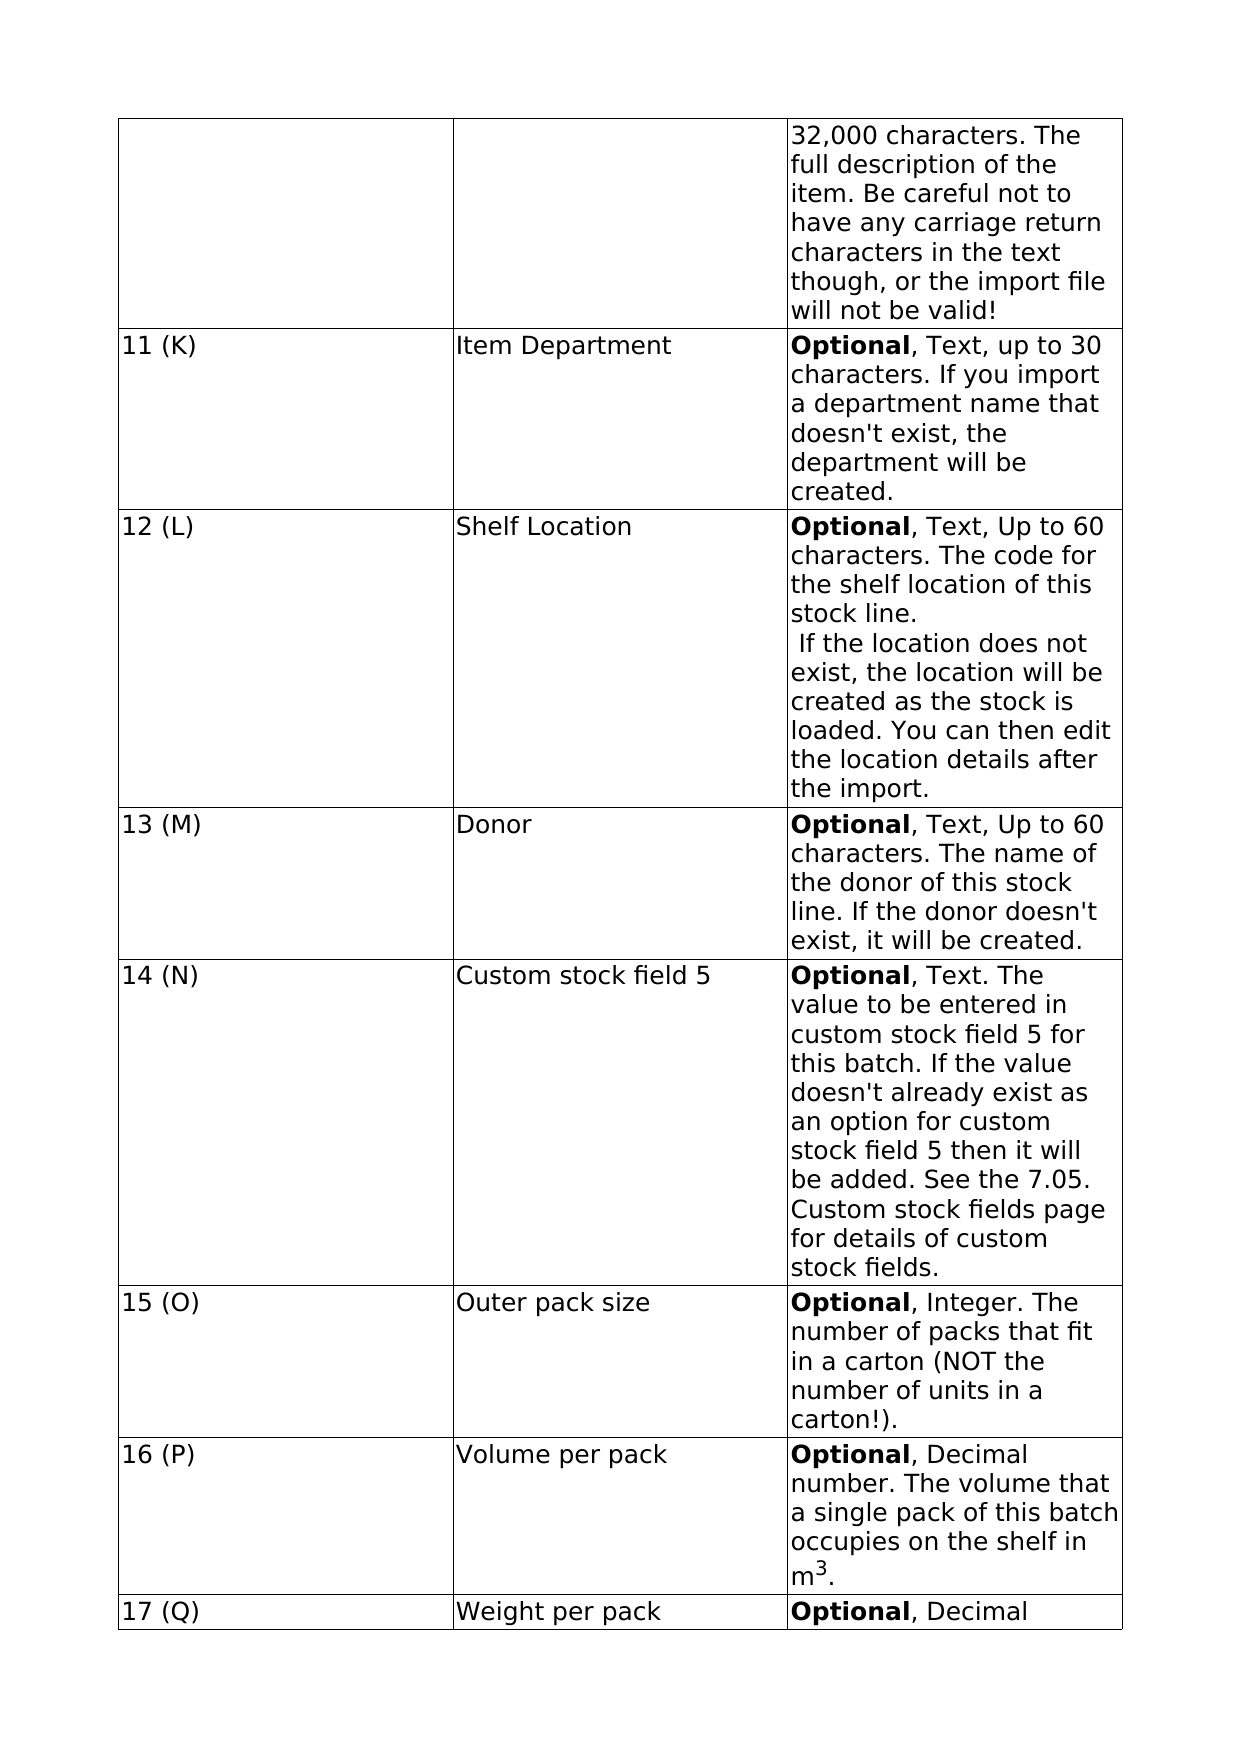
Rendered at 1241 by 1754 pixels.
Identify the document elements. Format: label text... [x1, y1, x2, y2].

table_cell Optional, Text, Up to 60 characters. The name of the donor of this stock line. If the donor doesn't exist, it will be created. [788, 808, 1122, 958]
table_cell Shelf Location [454, 510, 787, 807]
table_cell [454, 119, 787, 328]
table_cell Donor [454, 808, 787, 958]
table_cell 12 (L) [119, 510, 453, 807]
table_cell 13 (M) [119, 808, 453, 958]
table_cell Optional, Decimal number. The volume that a single pack of this batch occupies on the shelf in m3. [788, 1438, 1122, 1594]
table_cell 14 (N) [119, 960, 453, 1285]
table_cell [119, 119, 453, 328]
table_cell 32,000 characters. The full description of the item. Be careful not to have any carriage return characters in the text though, or the import file will not be valid! [788, 119, 1122, 328]
table_cell Weight per pack [454, 1595, 787, 1629]
table_cell Optional, Text, up to 30 characters. If you import a department name that doesn't exist, the department will be created. [788, 329, 1122, 509]
table_cell 17 (Q) [119, 1595, 453, 1629]
table_cell 15 (O) [119, 1286, 453, 1437]
table_cell 16 (P) [119, 1438, 453, 1594]
table_cell Optional, Text, Up to 60 characters. The code for the shelf location of this stock line. If the location does not exist, the location will be created as the stock is loaded. You can then edit the location details after the import. [788, 510, 1122, 807]
table_cell Optional, Text. The value to be entered in custom stock field 5 for this batch. If the value doesn't already exist as an option for custom stock field 5 then it will be added. See the 7.05. Custom stock fields page for details of custom stock fields. [788, 960, 1122, 1285]
table_cell Item Department [454, 329, 787, 509]
table_cell Volume per pack [454, 1438, 787, 1594]
table_cell Outer pack size [454, 1286, 787, 1437]
table_cell Optional, Decimal [788, 1595, 1122, 1629]
table_cell Optional, Integer. The number of packs that fit in a carton (NOT the number of units in a carton!). [788, 1286, 1122, 1437]
table_cell Custom stock field 5 [454, 960, 787, 1285]
table_cell 11 (K) [119, 329, 453, 509]
